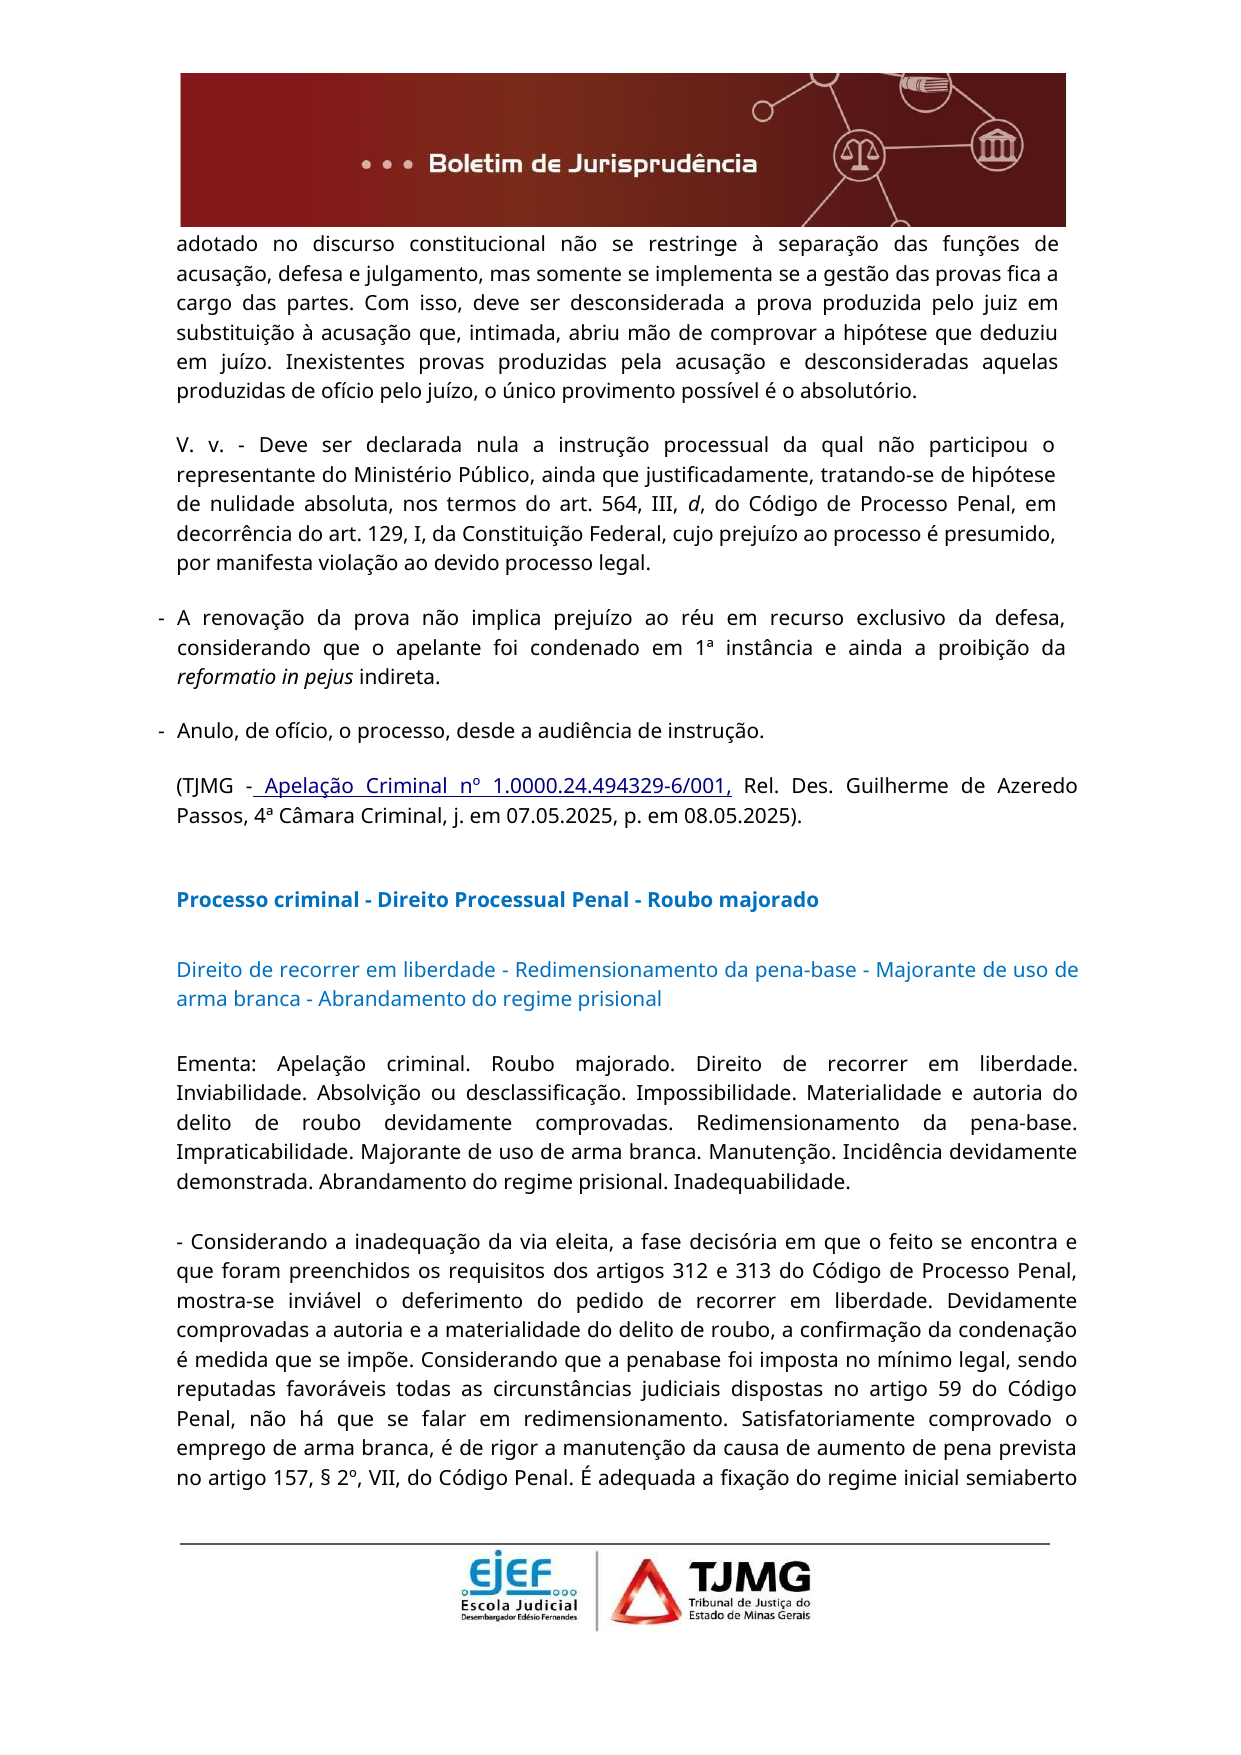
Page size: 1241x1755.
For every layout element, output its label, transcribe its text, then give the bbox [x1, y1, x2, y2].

text - Considerando a inadequação da via eleita, a fase decisória em que o feito se encontra e que foram preenchidos os requisitos dos artigos 312 e 313 do Código de Processo Penal, mostra-se inviável o deferimento do pedido de recorrer em liberdade. Devidamente comprovadas a autoria e a materialidade do delito de roubo, a confirmação da condenação é medida que se impõe. Considerando que a penabase foi imposta no mínimo legal, sendo reputadas favoráveis todas as circunstâncias judiciais dispostas no artigo 59 do Código Penal, não há que se falar em redimensionamento. Satisfatoriamente comprovado o emprego de arma branca, é de rigor a manutenção da causa de aumento de pena prevista no artigo 157, § 2º, VII, do Código Penal. É adequada a fixação do regime inicial semiaberto [176, 1227, 1079, 1491]
list A renovação da prova não implica prejuízo ao réu em recurso exclusivo da defesa, considerando que o apelante foi condenado em 1ª instância e ainda a proibição da reformatio in pejus indireta. [158, 603, 1067, 691]
text V. v. - Deve ser declarada nula a instrução processual da qual não participou o representante do Ministério Público, ainda que justificadamente, tratando-se de hipótese de nulidade absoluta, nos termos do art. 564, III, d, do Código de Processo Penal, em decorrência do art. 129, I, da Constituição Federal, cujo prejuízo ao processo é presumido, por manifesta violação ao devido processo legal. [176, 430, 1057, 577]
text adotado no discurso constitucional não se restringe à separação das funções de acusação, defesa e julgamento, mas somente se implementa se a gestão das provas fica a cargo das partes. Com isso, deve ser desconsiderada a prova produzida pelo juiz em substituição à acusação que, intimada, abriu mão de comprovar a hipótese que deduziu em juízo. Inexistentes provas produzidas pela acusação e desconsideradas aquelas produzidas de ofício pelo juízo, o único provimento possível é o absolutório. [176, 229, 1060, 405]
text (TJMG - Apelação Criminal nº 1.0000.24.494329-6/001, Rel. Des. Guilherme de Azeredo Passos, 4ª Câmara Criminal, j. em 07.05.2025, p. em 08.05.2025). [176, 771, 1079, 829]
subtitle Processo criminal - Direito Processual Penal - Roubo majorado [176, 885, 1082, 914]
list Anulo, de ofício, o processo, desde a audiência de instrução. [158, 716, 1067, 745]
text Ementa: Apelação criminal. Roubo majorado. Direito de recorrer em liberdade. Inviabilidade. Absolvição ou desclassificação. Impossibilidade. Materialidade e autoria do delito de roubo devidamente comprovadas. Redimensionamento da pena-base. Impraticabilidade. Majorante de uso de arma branca. Manutenção. Incidência devidamente demonstrada. Abrandamento do regime prisional. Inadequabilidade. [176, 1049, 1079, 1195]
text Direito de recorrer em liberdade - Redimensionamento da pena-base - Majorante de uso de arma branca - Abrandamento do regime prisional [176, 955, 1080, 1013]
